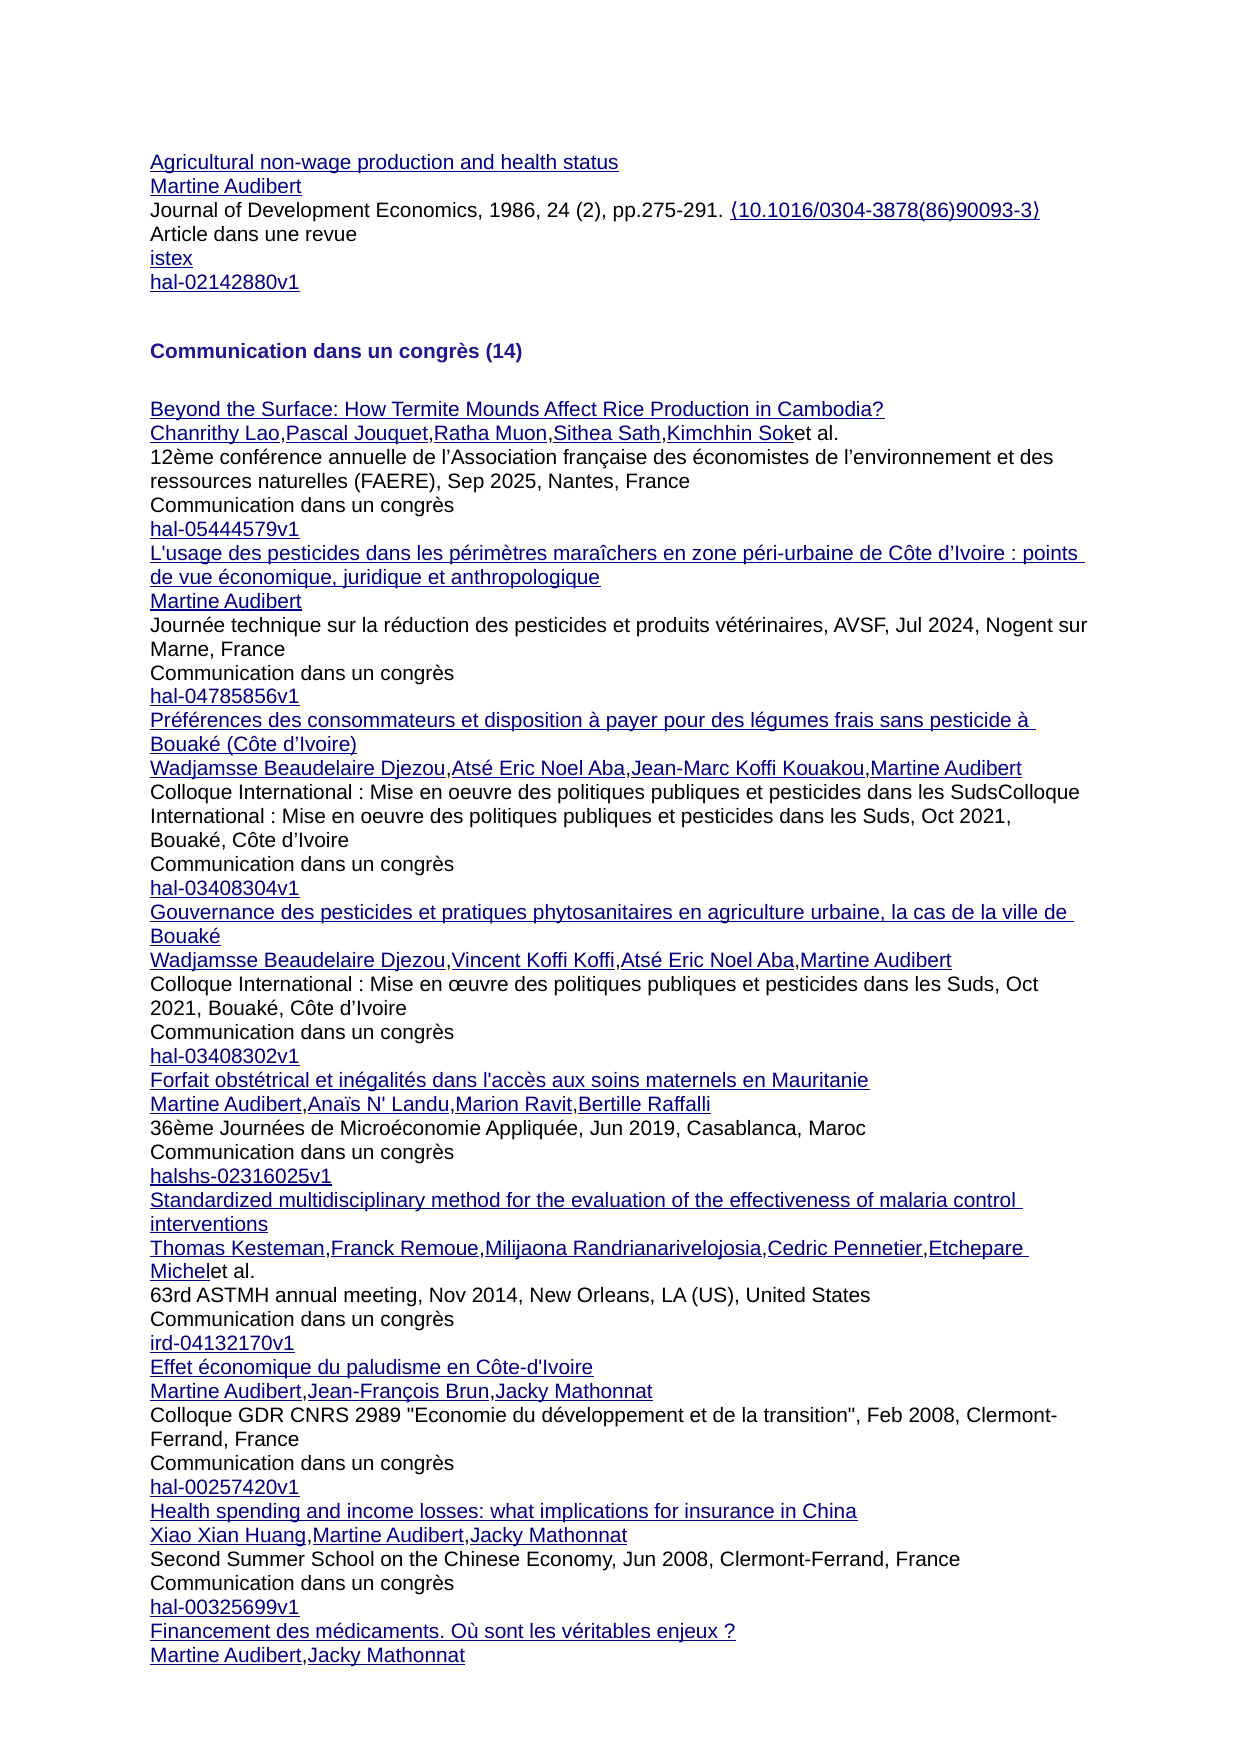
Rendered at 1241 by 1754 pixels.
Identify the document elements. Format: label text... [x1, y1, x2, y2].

table_cell Financement des médicaments. Où sont les véritables enjeux ? Martine Audibert,Jacky Mathonnat [150, 1619, 1090, 1667]
table_cell Standardized multidisciplinary method for the evaluation of the effectiveness of malaria control interventions Thomas Kesteman,Franck Remoue,Milijaona Randrianarivelojosia,Cedric Pennetier,Etchepare Michelet al. 63rd ASTMH annual meeting, Nov 2014, New Orleans, LA (US), United States Communication dans un congrès ird-04132170v1 [150, 1188, 1090, 1355]
table_cell L'usage des pesticides dans les périmètres maraîchers en zone péri-urbaine de Côte d’Ivoire : points de vue économique, juridique et anthropologique Martine Audibert Journée technique sur la réduction des pesticides et produits vétérinaires, AVSF, Jul 2024, Nogent sur Marne, France Communication dans un congrès hal-04785856v1 [150, 541, 1090, 708]
table_cell Effet économique du paludisme en Côte-d'Ivoire Martine Audibert,Jean-François Brun,Jacky Mathonnat Colloque GDR CNRS 2989 "Economie du développement et de la transition", Feb 2008, Clermont-Ferrand, France Communication dans un congrès hal-00257420v1 [150, 1355, 1090, 1499]
table_cell Health spending and income losses: what implications for insurance in China Xiao Xian Huang,Martine Audibert,Jacky Mathonnat Second Summer School on the Chinese Economy, Jun 2008, Clermont-Ferrand, France Communication dans un congrès hal-00325699v1 [150, 1499, 1090, 1619]
table_cell Gouvernance des pesticides et pratiques phytosanitaires en agriculture urbaine, la cas de la ville de Bouaké Wadjamsse Beaudelaire Djezou,Vincent Koffi Koffi,Atsé Eric Noel Aba,Martine Audibert Colloque International : Mise en œuvre des politiques publiques et pesticides dans les Suds, Oct 2021, Bouaké, Côte d’Ivoire Communication dans un congrès hal-03408302v1 [150, 900, 1090, 1068]
table_cell Préférences des consommateurs et disposition à payer pour des légumes frais sans pesticide à Bouaké (Côte d’Ivoire) Wadjamsse Beaudelaire Djezou,Atsé Eric Noel Aba,Jean-Marc Koffi Kouakou,Martine Audibert Colloque International : Mise en oeuvre des politiques publiques et pesticides dans les SudsColloque International : Mise en oeuvre des politiques publiques et pesticides dans les Suds, Oct 2021, Bouaké, Côte d’Ivoire Communication dans un congrès hal-03408304v1 [150, 708, 1090, 900]
table_cell Agricultural non-wage production and health status Martine Audibert Journal of Development Economics, 1986, 24 (2), pp.275-291. ⟨10.1016/0304-3878(86)90093-3⟩ Article dans une revue istex hal-02142880v1 [150, 150, 1090, 294]
table_header Beyond the Surface: How Termite Mounds Affect Rice Production in Cambodia? Chanrithy Lao,Pascal Jouquet,Ratha Muon,Sithea Sath,Kimchhin Soket al. 12ème conférence annuelle de l’Association française des économistes de l’environnement et des ressources naturelles (FAERE), Sep 2025, Nantes, France Communication dans un congrès hal-05444579v1 [150, 397, 1090, 541]
subtitle Communication dans un congrès (14) [150, 338, 1090, 362]
table_cell Forfait obstétrical et inégalités dans l'accès aux soins maternels en Mauritanie Martine Audibert,Anaïs N' Landu,Marion Ravit,Bertille Raffalli 36ème Journées de Microéconomie Appliquée, Jun 2019, Casablanca, Maroc Communication dans un congrès halshs-02316025v1 [150, 1068, 1090, 1187]
